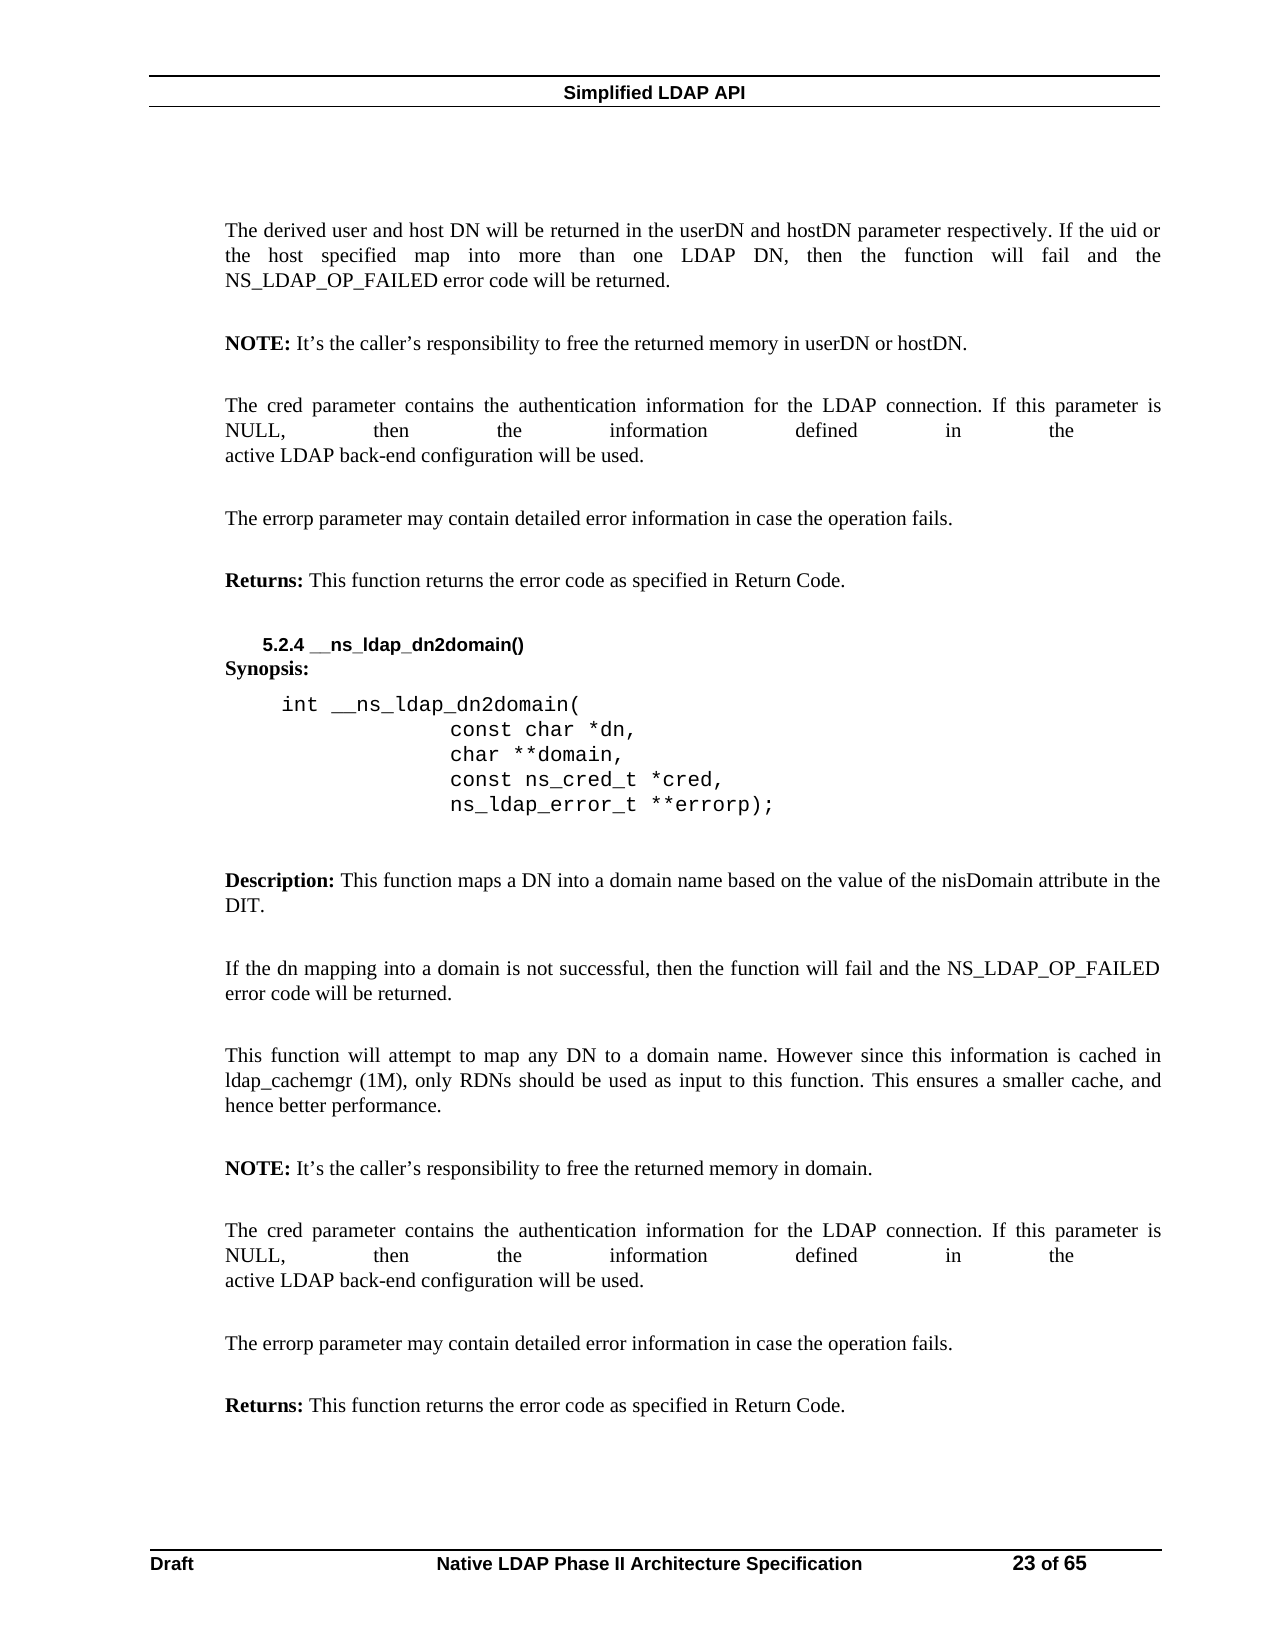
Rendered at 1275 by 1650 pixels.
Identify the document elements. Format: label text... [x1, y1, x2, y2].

text The errorp parameter may contain detailed error information in case the operation fails. [225, 505, 1162, 530]
subtitle __ns_ldap_dn2domain() [262, 630, 1162, 655]
text Synopsis: [225, 655, 1162, 680]
text The cred parameter contains the authentication information for the LDAP connection. If this parameter is NULL, then the information defined in the active LDAP back-end configuration will be used. [225, 1217, 1162, 1292]
text Returns: This function returns the error code as specified in Return Code. [225, 1392, 1162, 1417]
text The cred parameter contains the authentication information for the LDAP connection. If this parameter is NULL, then the information defined in the active LDAP back-end configuration will be used. [225, 392, 1162, 467]
text NOTE: It’s the caller’s responsibility to free the returned memory in userDN or hostDN. [225, 330, 1162, 355]
text Description: This function maps a DN into a domain name based on the value of the nisDomain attribute in the DIT. [225, 867, 1162, 917]
text NOTE: It’s the caller’s responsibility to free the returned memory in domain. [225, 1155, 1162, 1180]
text If the dn mapping into a domain is not successful, then the function will fail and the NS_LDAP_OP_FAILED error code will be returned. [225, 955, 1162, 1005]
text This function will attempt to map any DN to a domain name. However since this information is cached in ldap_cachemgr (1M), only RDNs should be used as input to this function. This ensures a smaller cache, and hence better performance. [225, 1042, 1162, 1117]
text Returns: This function returns the error code as specified in Return Code. [225, 567, 1162, 592]
text The derived user and host DN will be returned in the userDN and hostDN parameter respectively. If the uid or the host specified map into more than one LDAP DN, then the function will fail and the NS_LDAP_OP_FAILED error code will be returned. [225, 217, 1162, 292]
text int __ns_ldap_dn2domain( const char *dn, char **domain, const ns_cred_t *cred, ns_ldap_error_t **errorp); [281, 692, 1162, 842]
text The errorp parameter may contain detailed error information in case the operation fails. [225, 1330, 1162, 1355]
